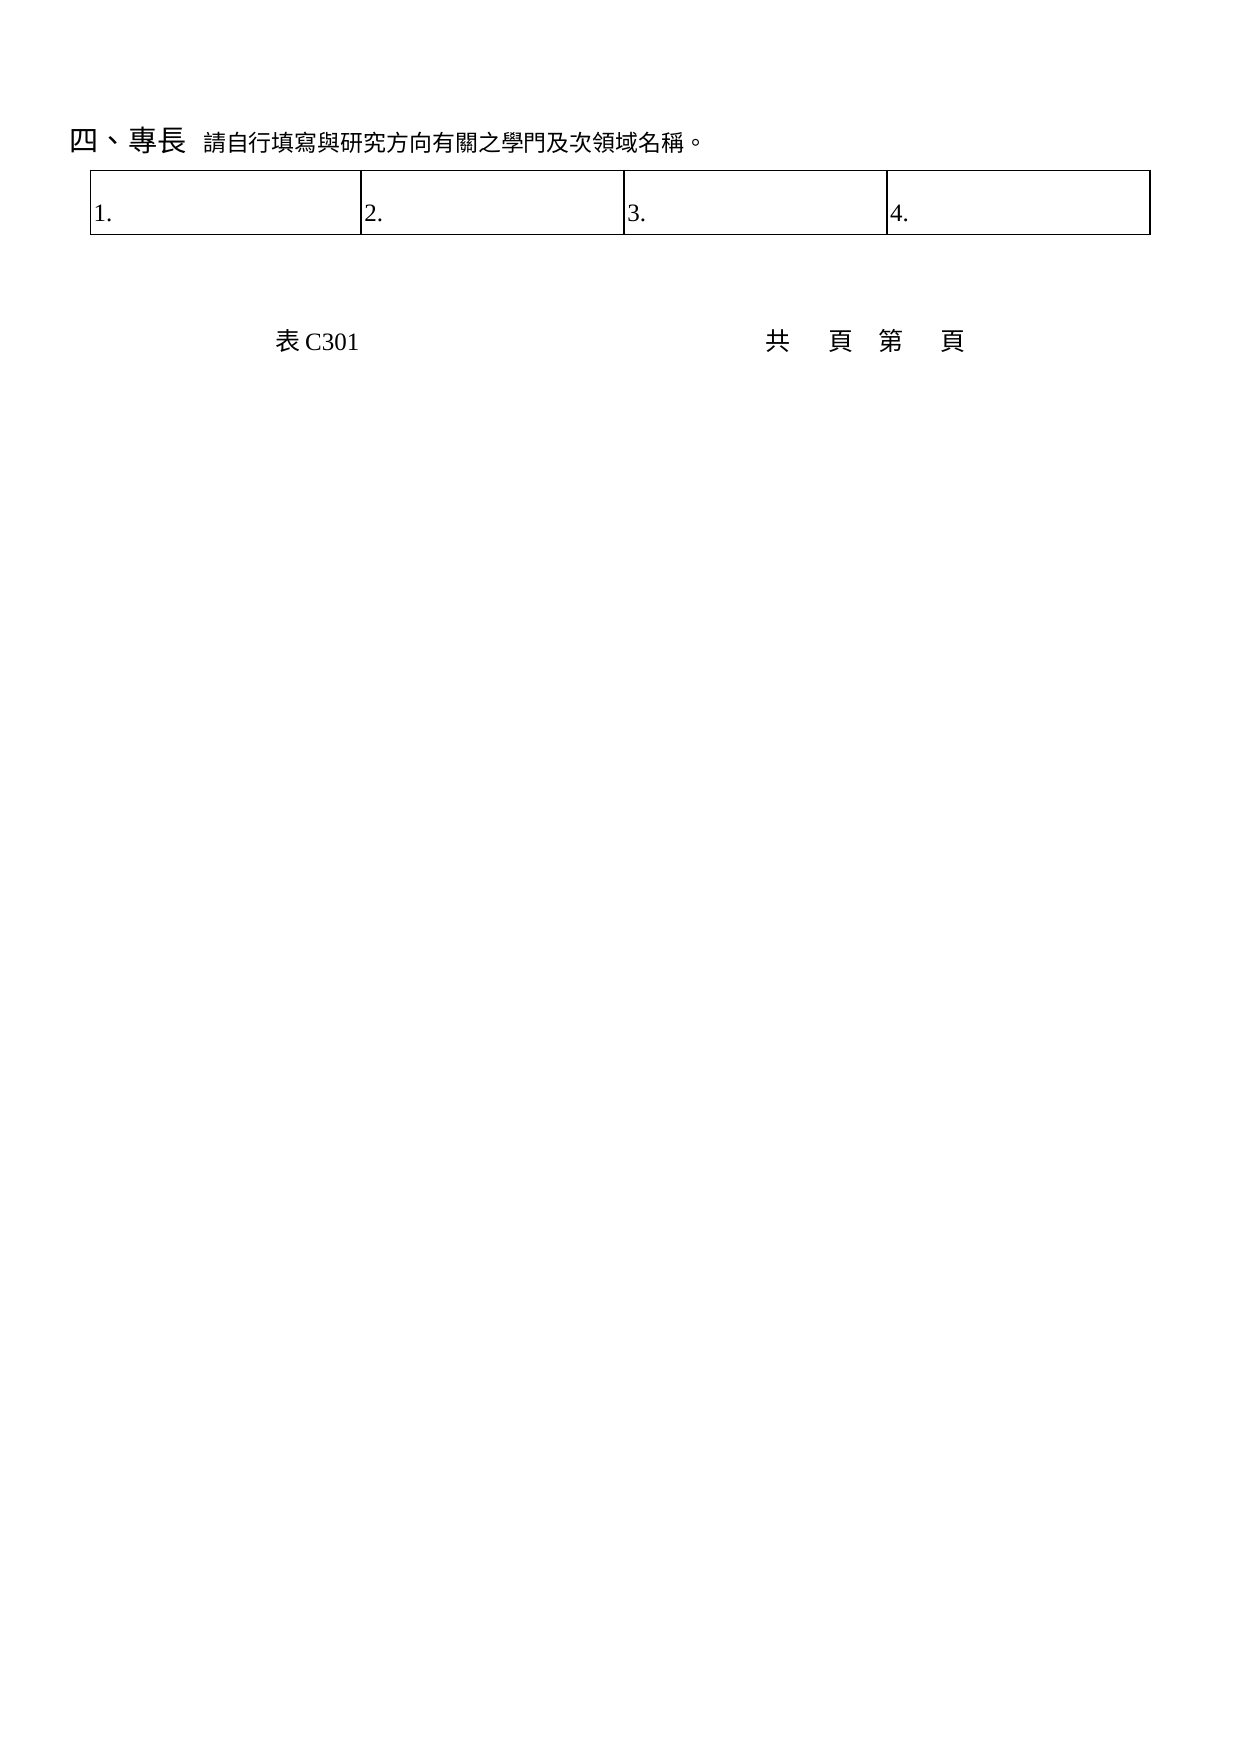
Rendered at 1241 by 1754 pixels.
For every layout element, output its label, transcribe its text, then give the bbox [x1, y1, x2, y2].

table_header [91, 171, 360, 233]
table_header [888, 171, 1149, 233]
text 四、專長 請自行填寫與研究方向有關之學門及次領域名稱。 [69, 96, 1169, 158]
text 表C301 共 頁 第 頁 [71, 298, 1169, 360]
table_header [625, 171, 886, 233]
table_header [362, 171, 623, 233]
